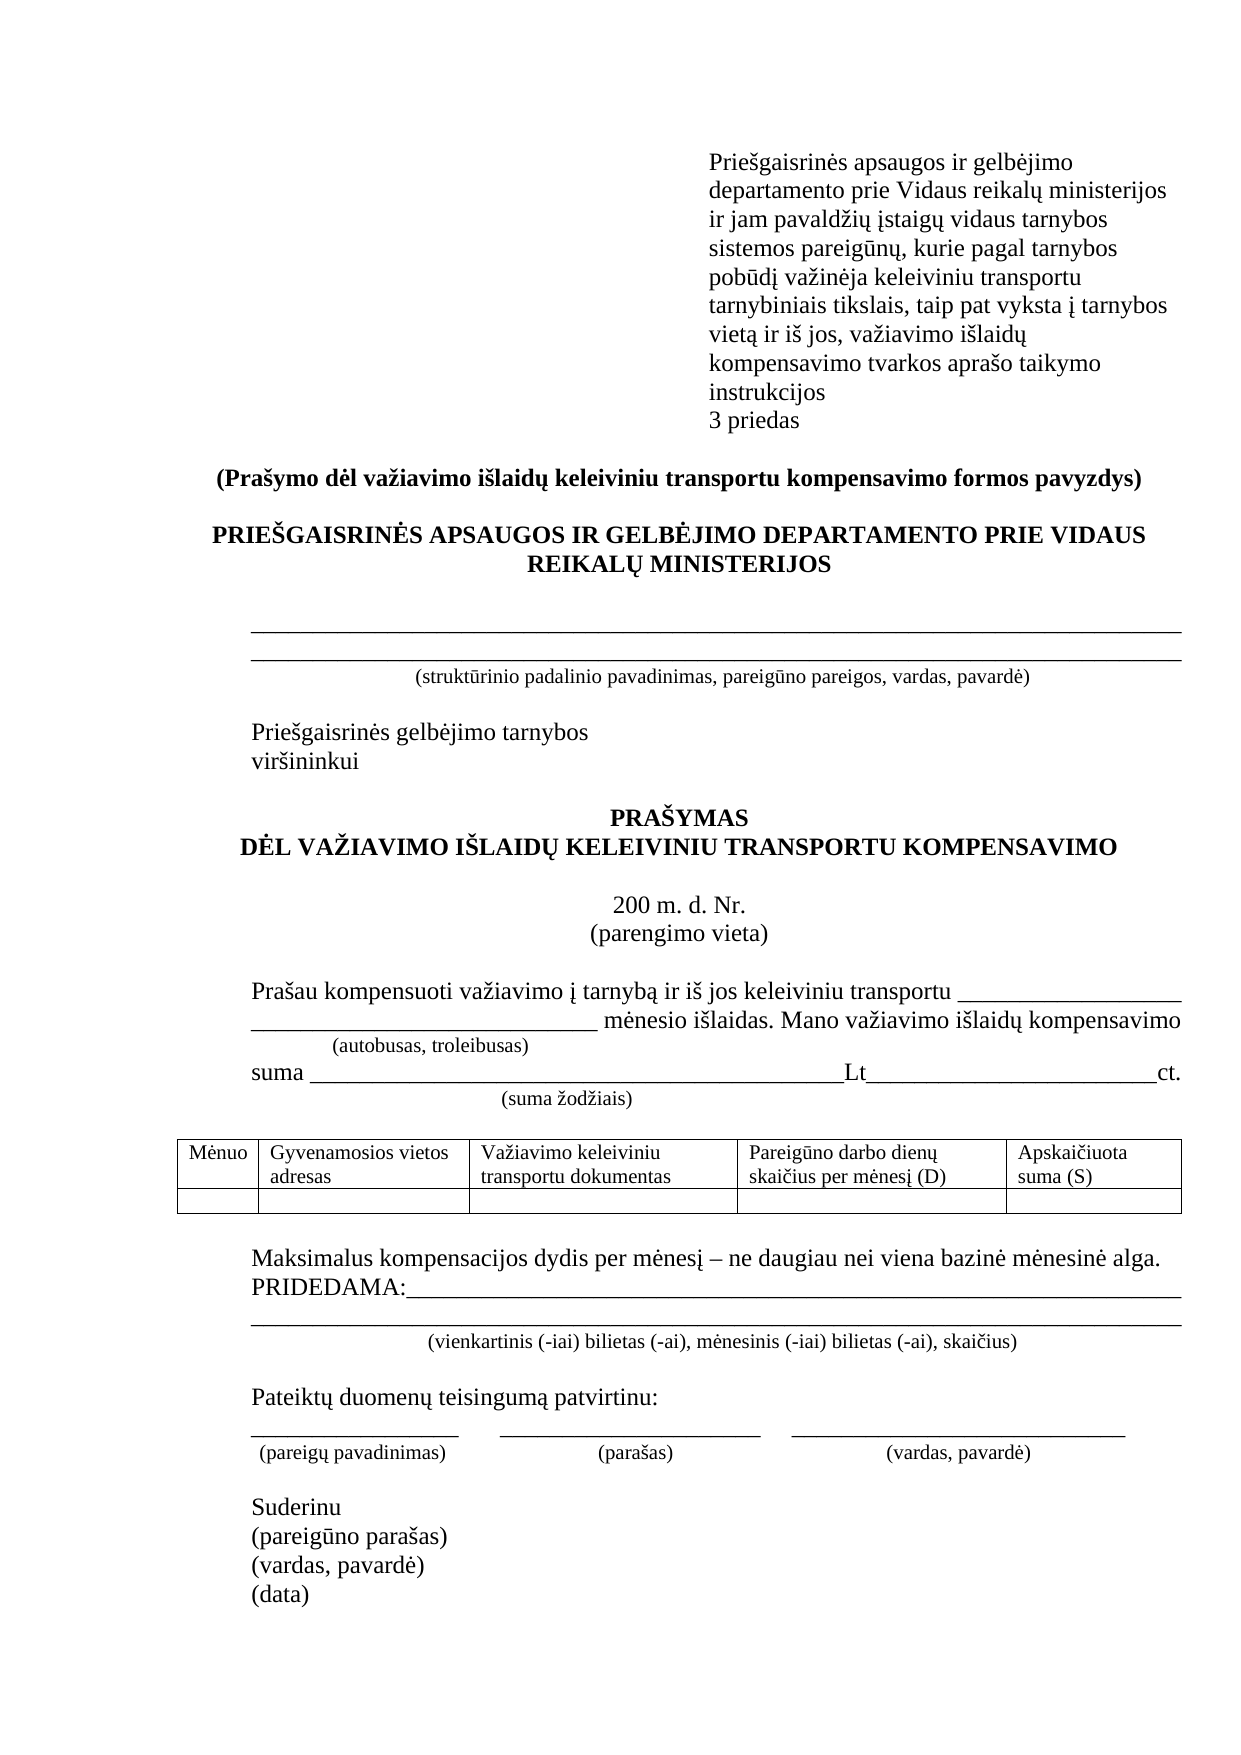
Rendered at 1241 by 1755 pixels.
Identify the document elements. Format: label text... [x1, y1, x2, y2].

text Priešgaisrinės apsaugos ir gelbėjimo [177, 147, 1181, 176]
text (pareigų pavadinimas) (parašas) (vardas, pavardė) [177, 1440, 1181, 1464]
text (vienkartinis (-iai) bilietas (-ai), mėnesinis (-iai) bilietas (-ai), skaičius) [177, 1329, 1181, 1353]
text sistemos pareigūnų, kurie pagal tarnybos [177, 233, 1181, 262]
table_cell [259, 1189, 469, 1213]
text Prašau kompensuoti važiavimo į tarnybą ir iš jos keleiviniu transportu [177, 976, 1181, 1005]
text (struktūrinio padalinio pavadinimas, pareigūno pareigos, vardas, pavardė) [177, 664, 1181, 688]
text Suderinu [177, 1492, 1181, 1521]
text DĖL VAŽIAVIMO IŠLAIDŲ KELEIVINIU TRANSPORTU KOMPENSAVIMO [177, 832, 1181, 861]
text PRIDEDAMA: [177, 1272, 1181, 1301]
text suma Lt ct. [177, 1057, 1181, 1086]
table_header Važiavimo keleiviniu transportu dokumentas [470, 1140, 737, 1188]
text (parengimo vieta) [177, 918, 1181, 947]
text (vardas, pavardė) [177, 1550, 1181, 1579]
text 200 m. d. Nr. [177, 890, 1181, 918]
text departamento prie Vidaus reikalų ministerijos [177, 176, 1181, 204]
text (autobusas, troleibusas) [177, 1033, 1181, 1057]
text mėnesio išlaidas. Mano važiavimo išlaidų kompensavimo [177, 1005, 1181, 1033]
text kompensavimo tvarkos aprašo taikymo [177, 348, 1181, 377]
text ir jam pavaldžių įstaigų vidaus tarnybos [177, 204, 1181, 233]
text vietą ir iš jos, važiavimo išlaidų [177, 319, 1181, 348]
text (pareigūno parašas) [177, 1521, 1181, 1550]
text (Prašymo dėl važiavimo išlaidų keleiviniu transportu kompensavimo formos pavyzdys) [177, 463, 1181, 492]
text pobūdį važinėja keleiviniu transportu [177, 262, 1181, 291]
table_header Gyvenamosios vietos adresas [259, 1140, 469, 1188]
text (data) [177, 1579, 1181, 1607]
table_cell [178, 1189, 258, 1213]
text 3 priedas [177, 406, 1181, 434]
text PRAŠYMAS [177, 803, 1181, 832]
table_cell [470, 1189, 737, 1213]
text viršininkui [177, 746, 1181, 775]
table_cell [738, 1189, 1006, 1213]
text PRIEŠGAISRINĖS APSAUGOS IR GELBĖJIMO DEPARTAMENTO PRIE VIDAUS REIKALŲ MINISTERIJOS [177, 521, 1181, 578]
table_cell [1007, 1189, 1181, 1213]
table_header Mėnuo [178, 1140, 258, 1188]
table_header Pareigūno darbo dienų skaičius per mėnesį (D) [738, 1140, 1006, 1188]
text Priešgaisrinės gelbėjimo tarnybos [177, 717, 1181, 746]
text (suma žodžiais) [177, 1086, 1181, 1110]
text Pateiktų duomenų teisingumą patvirtinu: [177, 1382, 1181, 1411]
table_header Apskaičiuota suma (S) [1007, 1140, 1181, 1188]
text instrukcijos [177, 377, 1181, 406]
text tarnybiniais tikslais, taip pat vyksta į tarnybos [177, 291, 1181, 319]
text Maksimalus kompensacijos dydis per mėnesį – ne daugiau nei viena bazinė mėnesinė alga. [177, 1243, 1181, 1272]
